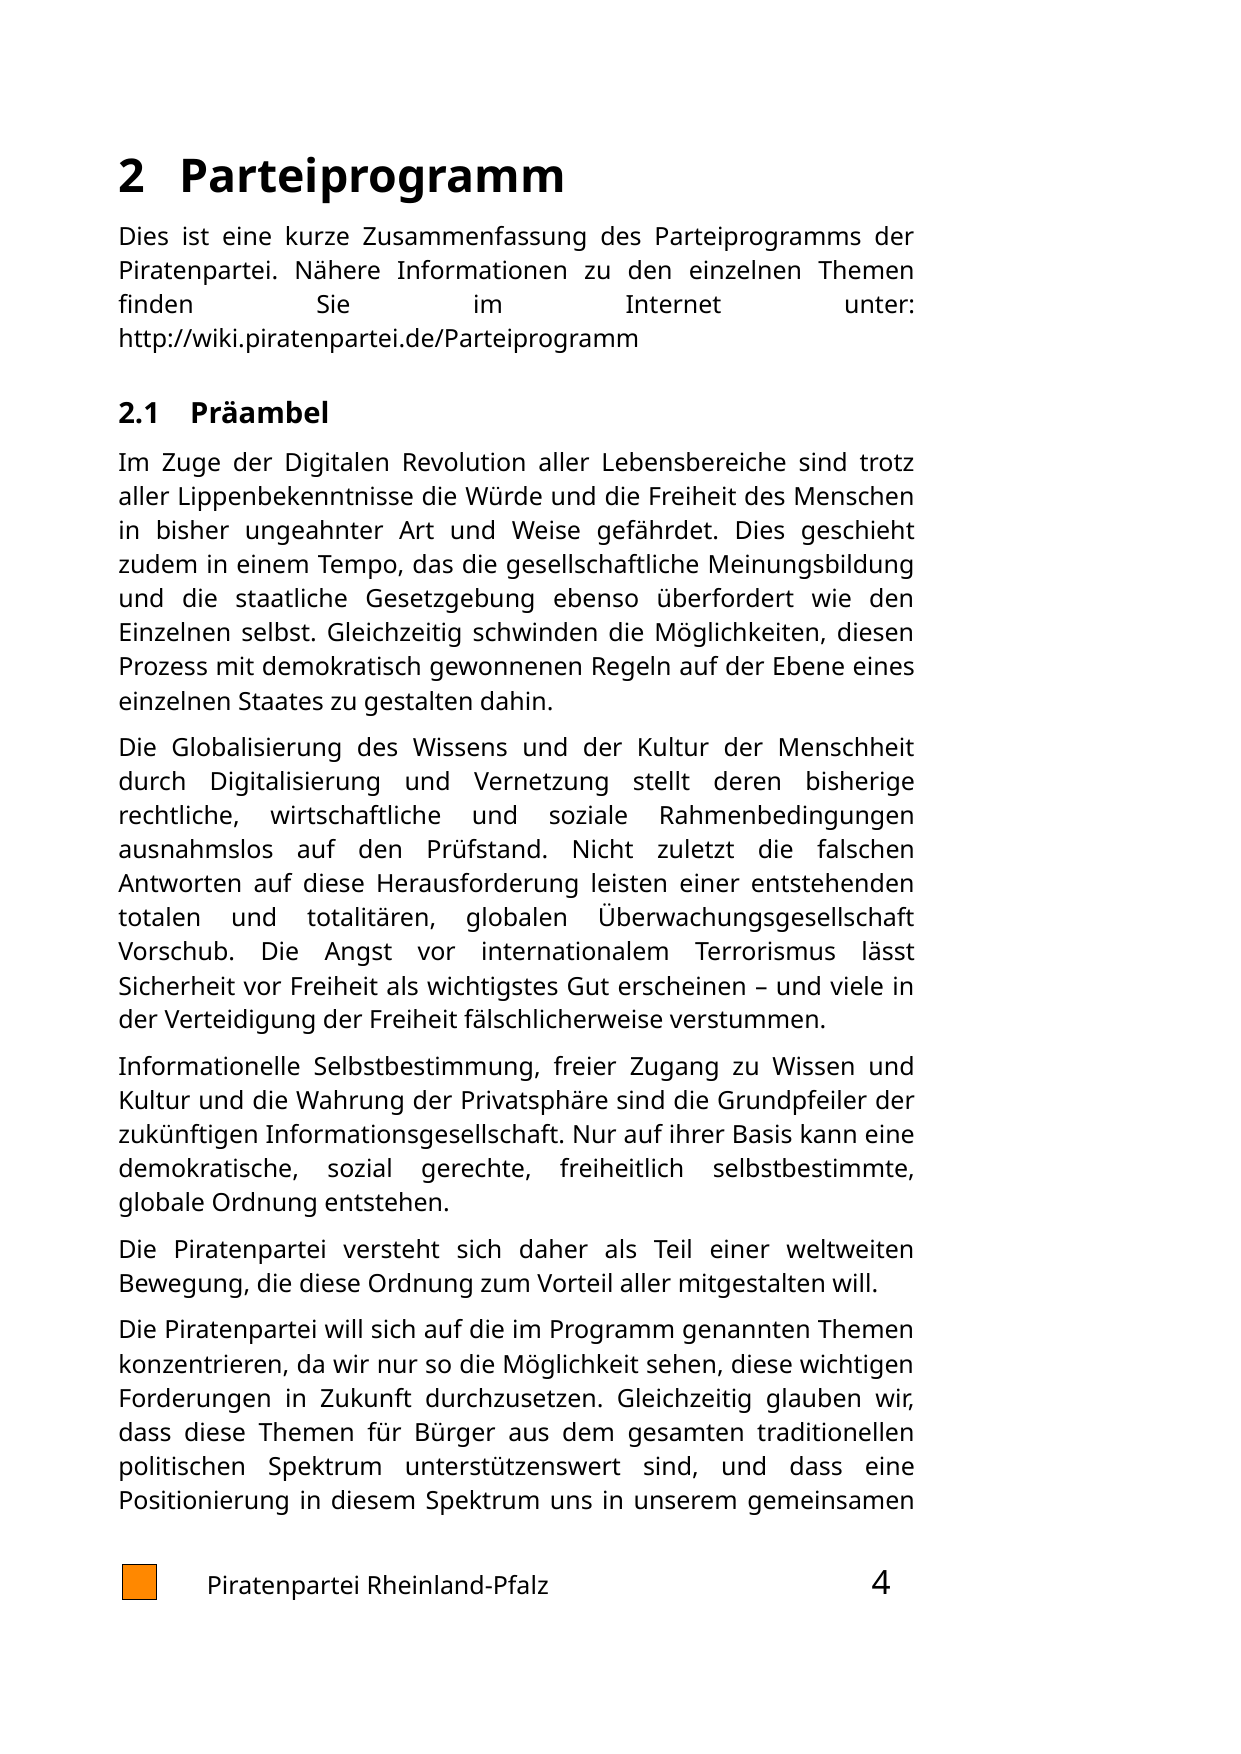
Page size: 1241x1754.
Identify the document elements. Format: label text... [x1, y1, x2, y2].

text Informationelle Selbstbestimmung, freier Zugang zu Wissen und Kultur und die Wahrung der Privatsphäre sind die Grundpfeiler der zukünftigen Informationsgesellschaft. Nur auf ihrer Basis kann eine demokratische, sozial gerechte, freiheitlich selbstbestimmte, globale Ordnung entstehen. [118, 1049, 915, 1219]
subtitle Parteiprogramm [118, 143, 915, 206]
text Die Piratenpartei will sich auf die im Programm genannten Themen konzentrieren, da wir nur so die Möglichkeit sehen, diese wichtigen Forderungen in Zukunft durchzusetzen. Gleichzeitig glauben wir, dass diese Themen für Bürger aus dem gesamten traditionellen politischen Spektrum unterstützenswert sind, und dass eine Positionierung in diesem Spektrum uns in unserem gemeinsamen [118, 1312, 915, 1517]
subtitle Präambel [118, 392, 915, 432]
text Die Globalisierung des Wissens und der Kultur der Menschheit durch Digitalisierung und Vernetzung stellt deren bisherige rechtliche, wirtschaftliche und soziale Rahmenbedingungen ausnahmslos auf den Prüfstand. Nicht zuletzt die falschen Antworten auf diese Herausforderung leisten einer entstehenden totalen und totalitären, globalen Überwachungsgesellschaft Vorschub. Die Angst vor internationalem Terrorismus lässt Sicherheit vor Freiheit als wichtigstes Gut erscheinen – und viele in der Verteidigung der Freiheit fälschlicherweise verstummen. [118, 730, 915, 1036]
text Die Piratenpartei versteht sich daher als Teil einer weltweiten Bewegung, die diese Ordnung zum Vorteil aller mitgestalten will. [118, 1232, 915, 1300]
text Dies ist eine kurze Zusammenfassung des Parteiprogramms der Piratenpartei. Nähere Informationen zu den einzelnen Themen finden Sie im Internet unter: http://wiki.piratenpartei.de/Parteiprogramm [118, 219, 915, 355]
text Im Zuge der Digitalen Revolution aller Lebensbereiche sind trotz aller Lippenbekenntnisse die Würde und die Freiheit des Menschen in bisher ungeahnter Art und Weise gefährdet. Dies geschieht zudem in einem Tempo, das die gesellschaftliche Meinungsbildung und die staatliche Gesetzgebung ebenso überfordert wie den Einzelnen selbst. Gleichzeitig schwinden die Möglichkeiten, diesen Prozess mit demokratisch gewonnenen Regeln auf der Ebene eines einzelnen Staates zu gestalten dahin. [118, 445, 915, 717]
